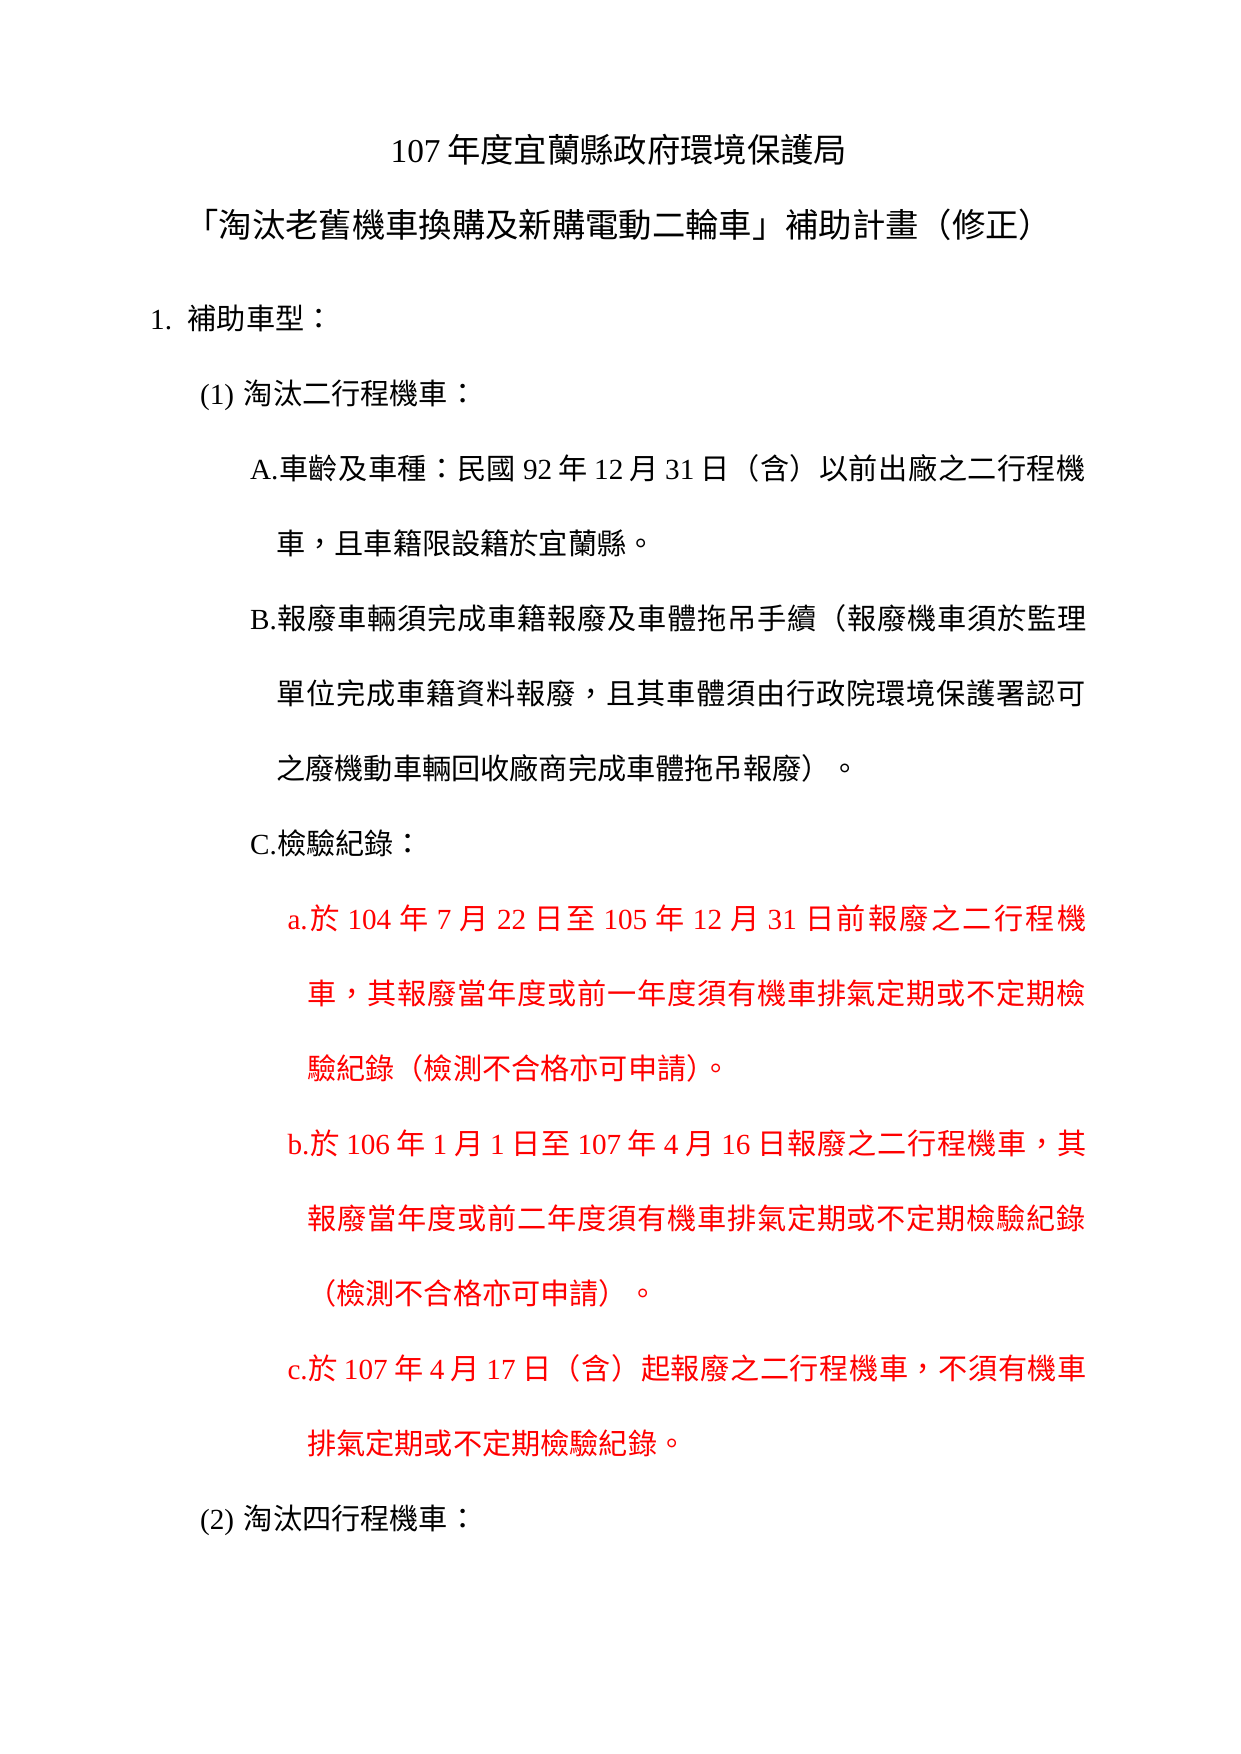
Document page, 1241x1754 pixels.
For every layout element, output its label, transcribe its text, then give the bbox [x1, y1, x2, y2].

text 「淘汰老舊機車換購及新購電動二輪車」補助計畫（修正） [150, 187, 1087, 262]
text b.於106年1月1日至107年4月16日報廢之二行程機車，其報廢當年度或前二年度須有機車排氣定期或不定期檢驗紀錄（檢測不合格亦可申請）。 [287, 1106, 1087, 1331]
text a.於104年7月22日至105年12月31日前報廢之二行程機車，其報廢當年度或前一年度須有機車排氣定期或不定期檢驗紀錄（檢測不合格亦可申請）。 [287, 881, 1087, 1106]
list 淘汰二行程機車： [200, 356, 1087, 431]
text c.於107年4月17日（含）起報廢之二行程機車，不須有機車排氣定期或不定期檢驗紀錄。 [287, 1331, 1087, 1481]
text B.報廢車輛須完成車籍報廢及車體拖吊手續（報廢機車須於監理單位完成車籍資料報廢，且其車體須由行政院環境保護署認可之廢機動車輛回收廠商完成車體拖吊報廢）。 [250, 581, 1087, 806]
text C.檢驗紀錄： [250, 806, 1087, 881]
text A.車齡及車種：民國92年12月31日（含）以前出廠之二行程機車，且車籍限設籍於宜蘭縣。 [250, 431, 1087, 581]
text 107年度宜蘭縣政府環境保護局 [150, 112, 1087, 187]
list 補助車型： [150, 281, 1087, 356]
list 淘汰四行程機車： [200, 1481, 1087, 1556]
